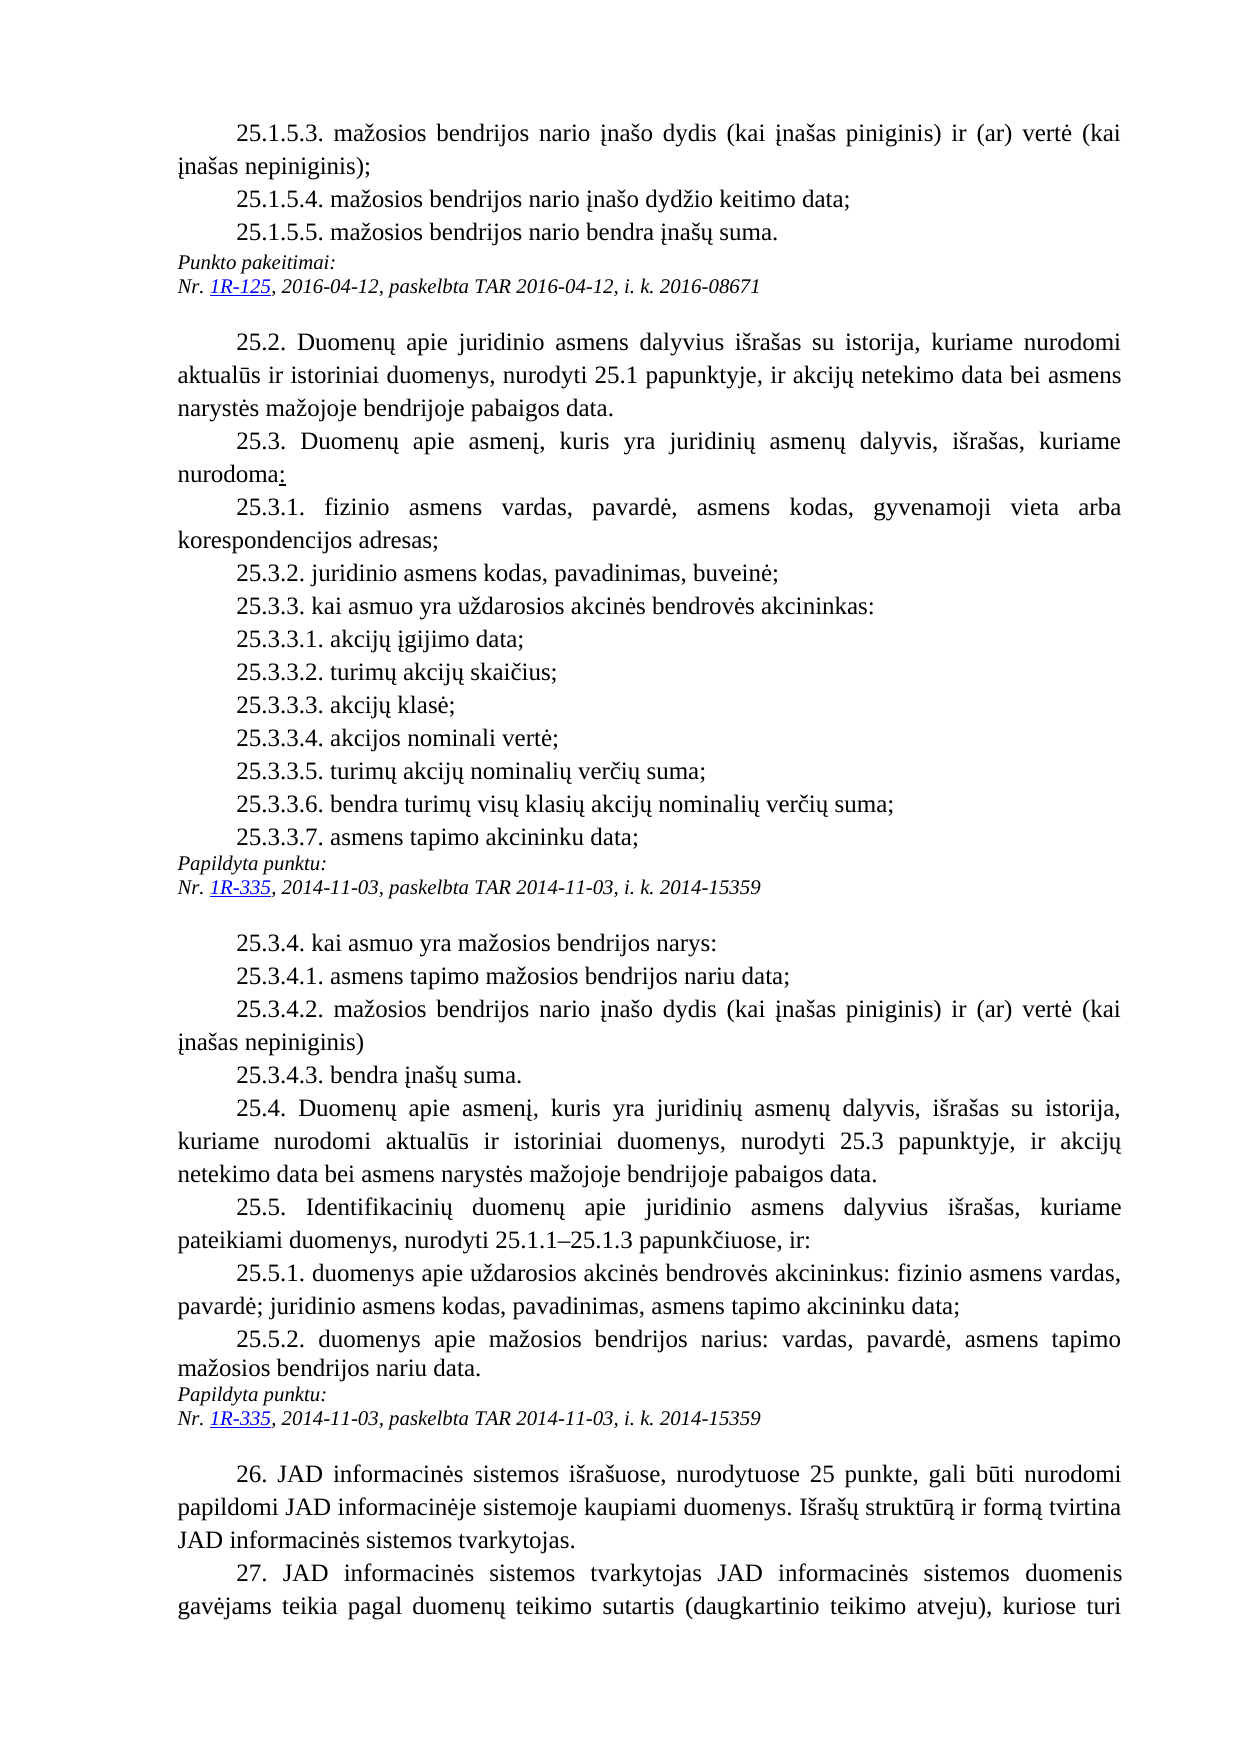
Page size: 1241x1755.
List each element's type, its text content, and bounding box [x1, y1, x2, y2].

text Punkto pakeitimai: [177, 250, 1122, 274]
text 25.2. Duomenų apie juridinio asmens dalyvius išrašas su istorija, kuriame nurodomi aktualūs ir istoriniai duomenys, nurodyti 25.1 papunktyje, ir akcijų netekimo data bei asmens narystės mažojoje bendrijoje pabaigos data. [177, 327, 1122, 422]
text 26. JAD informacinės sistemos išrašuose, nurodytuose 25 punkte, gali būti nurodomi papildomi JAD informacinėje sistemoje kaupiami duomenys. Išrašų struktūrą ir formą tvirtina JAD informacinės sistemos tvarkytojas. [177, 1459, 1122, 1553]
text 25.3.3.5. turimų akcijų nominalių verčių suma; [177, 756, 1122, 785]
text Nr. 1R-335, 2014-11-03, paskelbta TAR 2014-11-03, i. k. 2014-15359 [177, 875, 1122, 899]
text 25.3.1. fizinio asmens vardas, pavardė, asmens kodas, gyvenamoji vieta arba korespondencijos adresas; [177, 492, 1122, 554]
text 25.3.3. kai asmuo yra uždarosios akcinės bendrovės akcininkas: [177, 591, 1122, 620]
text 25.3. Duomenų apie asmenį, kuris yra juridinių asmenų dalyvis, išrašas, kuriame nurodoma: [177, 426, 1122, 488]
text 25.3.3.6. bendra turimų visų klasių akcijų nominalių verčių suma; [177, 789, 1122, 818]
text 25.3.3.4. akcijos nominali vertė; [177, 723, 1122, 752]
text 25.3.4.2. mažosios bendrijos nario įnašo dydis (kai įnašas piniginis) ir (ar) vertė (kai įnašas nepiniginis) [177, 994, 1122, 1056]
text Nr. 1R-125, 2016-04-12, paskelbta TAR 2016-04-12, i. k. 2016-08671 [177, 274, 1122, 298]
text 25.3.3.1. akcijų įgijimo data; [177, 624, 1122, 653]
text 27. JAD informacinės sistemos tvarkytojas JAD informacinės sistemos duomenis gavėjams teikia pagal duomenų teikimo sutartis (daugkartinio teikimo atveju), kuriose turi [177, 1558, 1122, 1619]
text Papildyta punktu: [177, 1382, 1122, 1406]
text 25.3.3.2. turimų akcijų skaičius; [177, 657, 1122, 686]
text 25.4. Duomenų apie asmenį, kuris yra juridinių asmenų dalyvis, išrašas su istorija, kuriame nurodomi aktualūs ir istoriniai duomenys, nurodyti 25.3 papunktyje, ir akcijų netekimo data bei asmens narystės mažojoje bendrijoje pabaigos data. [177, 1093, 1122, 1188]
text 25.5. Identifikacinių duomenų apie juridinio asmens dalyvius išrašas, kuriame pateikiami duomenys, nurodyti 25.1.1–25.1.3 papunkčiuose, ir: [177, 1192, 1122, 1254]
text 25.3.2. juridinio asmens kodas, pavadinimas, buveinė; [177, 558, 1122, 587]
text 25.1.5.4. mažosios bendrijos nario įnašo dydžio keitimo data; [177, 184, 1122, 213]
text 25.1.5.3. mažosios bendrijos nario įnašo dydis (kai įnašas piniginis) ir (ar) vertė (kai įnašas nepiniginis); [177, 118, 1122, 180]
text 25.5.1. duomenys apie uždarosios akcinės bendrovės akcininkus: fizinio asmens vardas, pavardė; juridinio asmens kodas, pavadinimas, asmens tapimo akcininku data; [177, 1258, 1122, 1320]
text Papildyta punktu: [177, 851, 1122, 875]
text 25.5.2. duomenys apie mažosios bendrijos narius: vardas, pavardė, asmens tapimo mažosios bendrijos nariu data. [177, 1324, 1122, 1382]
text 25.1.5.5. mažosios bendrijos nario bendra įnašų suma. [236, 217, 1122, 246]
text 25.3.4.1. asmens tapimo mažosios bendrijos nariu data; [177, 961, 1122, 990]
text 25.3.3.3. akcijų klasė; [177, 690, 1122, 719]
text Nr. 1R-335, 2014-11-03, paskelbta TAR 2014-11-03, i. k. 2014-15359 [177, 1406, 1122, 1430]
text 25.3.4. kai asmuo yra mažosios bendrijos narys: [177, 928, 1122, 957]
text 25.3.4.3. bendra įnašų suma. [177, 1060, 1122, 1089]
text 25.3.3.7. asmens tapimo akcininku data; [177, 822, 1122, 851]
